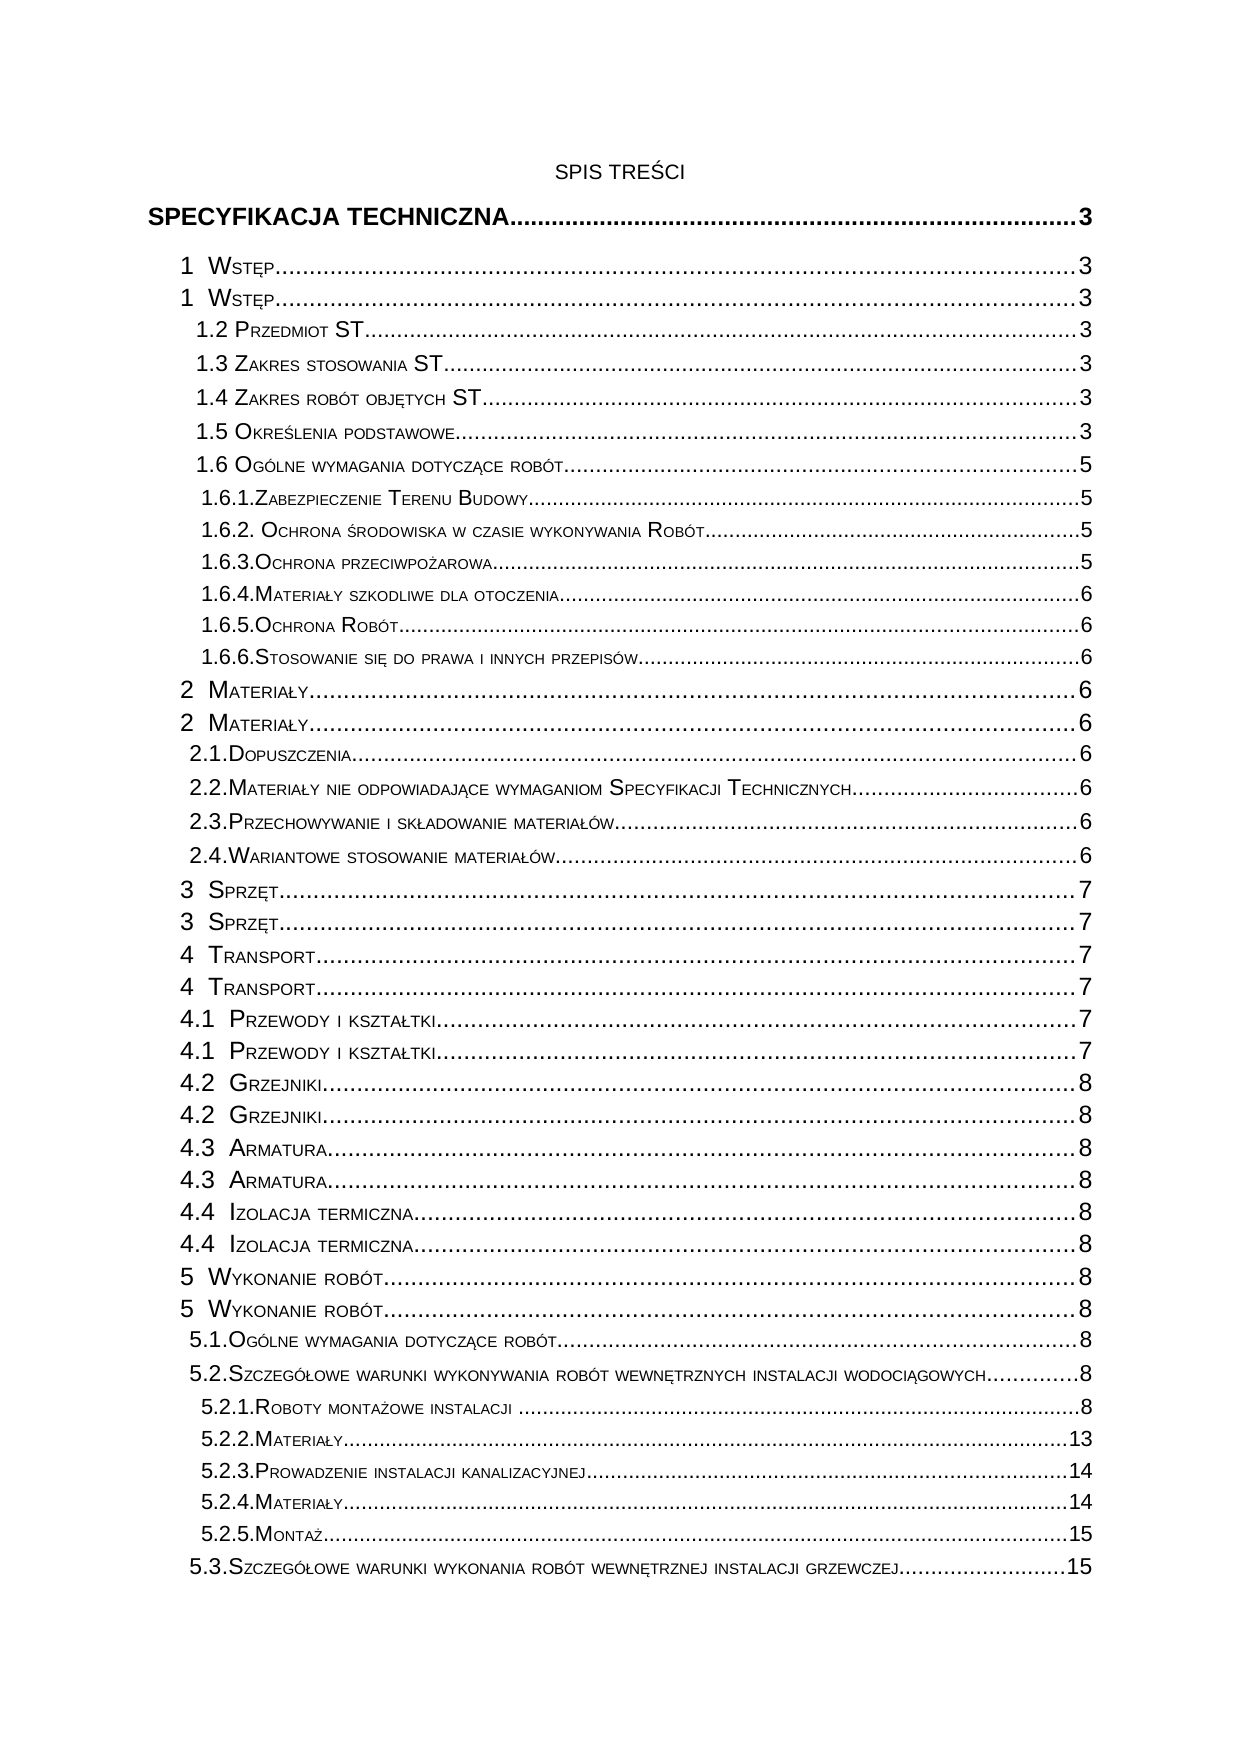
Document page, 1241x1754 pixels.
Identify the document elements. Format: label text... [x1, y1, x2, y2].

text 1.6.4.Materiały szkodliwe dla otoczenia. 6 [201, 581, 1092, 606]
text 4.1 Przewody i kształtki 7 [173, 1005, 1092, 1033]
text 4.2 Grzejniki 8 [173, 1069, 1092, 1097]
text 1.6.5.Ochrona Robót. 6 [201, 613, 1092, 637]
text 1.6.6.Stosowanie się do prawa i innych przepisów. 6 [201, 644, 1092, 669]
text 4.1 Przewody i kształtki 7 [173, 1037, 1092, 1065]
text 4.3 Armatura 8 [173, 1166, 1092, 1194]
text 2 Materiały. 6 [173, 676, 1092, 704]
text 3 Sprzęt. 7 [173, 876, 1092, 904]
text 5.2.5.Montaż. 15 [201, 1522, 1092, 1546]
text 3 Sprzęt. 7 [173, 908, 1092, 936]
text 1.6.1.Zabezpieczenie Terenu Budowy. 5 [201, 486, 1092, 510]
text 5.2.1.Roboty montażowe instalacji 8 [201, 1394, 1092, 1419]
text 2.3.Przechowywanie i składowanie materiałów. 6 [189, 808, 1092, 834]
text 1.6.2. Ochrona środowiska w czasie wykonywania Robót. 5 [201, 517, 1092, 542]
text 2 Materiały. 6 [173, 708, 1092, 737]
text 4 Transport. 7 [173, 973, 1092, 1001]
text 4.3 Armatura 8 [173, 1134, 1092, 1162]
text SPECYFIKACJA TECHNICZNA 3 [148, 203, 1092, 231]
text 5 Wykonanie robót. 8 [173, 1294, 1092, 1323]
text 1.3 Zakres stosowania ST. 3 [189, 350, 1092, 376]
text 2.4.Wariantowe stosowanie materiałów. 6 [189, 842, 1092, 868]
text 5 Wykonanie robót. 8 [173, 1262, 1092, 1290]
text 1.6 Ogólne wymagania dotyczące robót. 5 [189, 452, 1092, 478]
text 5.3.Szczegółowe warunki wykonania robót wewnętrznej instalacji grzewczej. 15 [189, 1553, 1092, 1579]
text spis treści [148, 160, 1092, 184]
text 4.2 Grzejniki 8 [173, 1101, 1092, 1129]
text 5.2.4.Materiały. 14 [201, 1490, 1092, 1514]
text 5.1.Ogólne wymagania dotyczące robót. 8 [189, 1327, 1092, 1353]
text 2.1.Dopuszczenia. 6 [189, 741, 1092, 767]
text 1.6.3.Ochrona przeciwpożarowa. 5 [201, 549, 1092, 574]
text 1.5 Określenia podstawowe. 3 [189, 418, 1092, 444]
text 1 Wstęp. 3 [173, 252, 1092, 280]
text 4 Transport. 7 [173, 941, 1092, 968]
text 2.2.Materiały nie odpowiadające wymaganiom Specyfikacji Technicznych. 6 [189, 774, 1092, 801]
text 1.2 Przedmiot ST. 3 [189, 316, 1092, 342]
text 5.2.Szczegółowe warunki wykonywania robót wewnętrznych instalacji wodociągowych. 8 [189, 1361, 1092, 1387]
text 1 Wstęp. 3 [173, 284, 1092, 312]
text 4.4 Izolacja termiczna 8 [173, 1230, 1092, 1258]
text 1.4 Zakres robót objętych ST. 3 [189, 384, 1092, 410]
text 5.2.2.Materiały. 13 [201, 1426, 1092, 1451]
text 5.2.3.Prowadzenie instalacji kanalizacyjnej. 14 [201, 1458, 1092, 1482]
text 4.4 Izolacja termiczna 8 [173, 1198, 1092, 1226]
